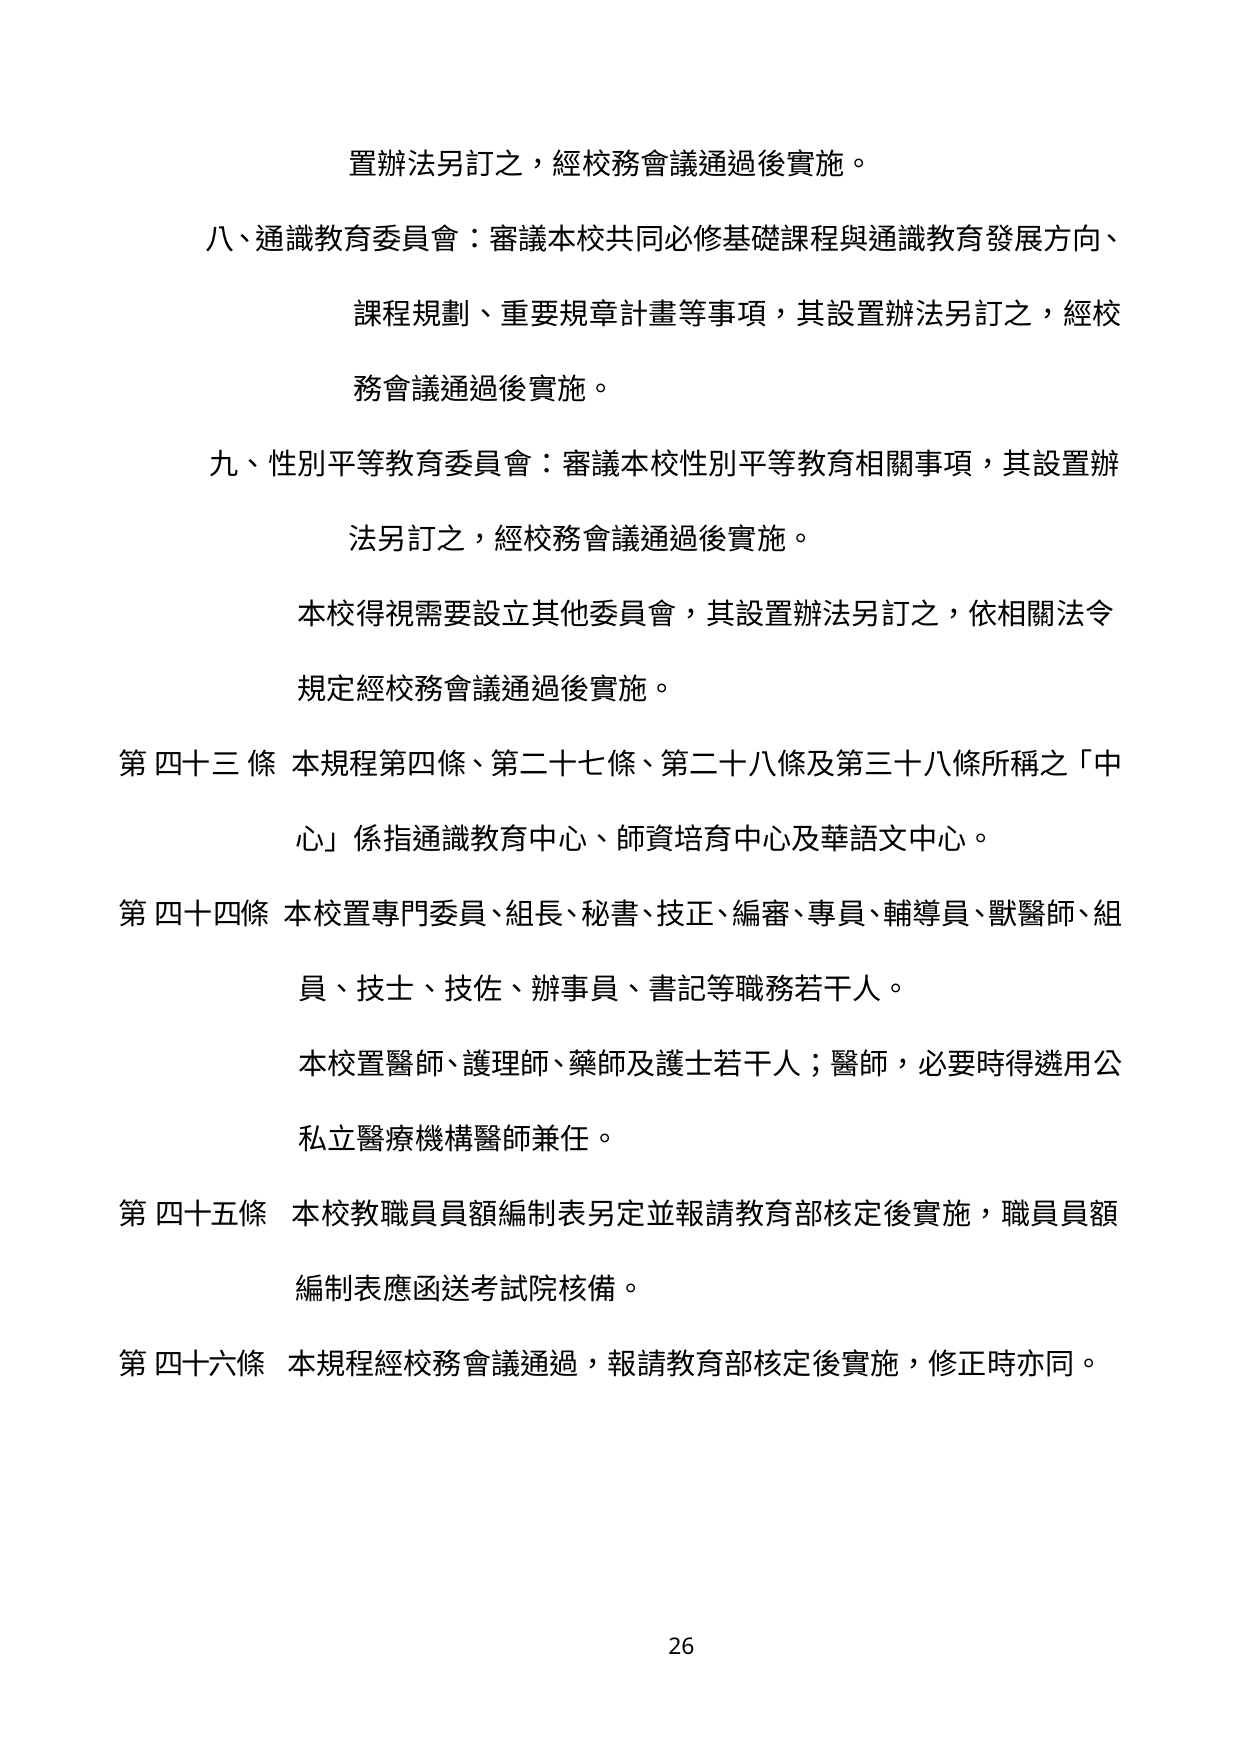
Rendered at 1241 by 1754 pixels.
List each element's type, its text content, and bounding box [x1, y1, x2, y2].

text 第 四十六條 本規程經校務會議通過，報請教育部核定後實施，修正時亦同。 [118, 1324, 1122, 1399]
text 置辦法另訂之，經校務會議通過後實施。 [118, 124, 1122, 199]
text 九、性別平等教育委員會：審議本校性別平等教育相關事項，其設置辦法另訂之，經校務會議通過後實施。 [118, 424, 1122, 574]
text 八、通識教育委員會：審議本校共同必修基礎課程與通識教育發展方向、課程規劃、重要規章計畫等事項，其設置辦法另訂之，經校務會議通過後實施。 [118, 199, 1122, 424]
text 第 四十三 條 本規程第四條、第二十七條、第二十八條及第三十八條所稱之「中心」係指通識教育中心、師資培育中心及華語文中心。 [118, 724, 1122, 874]
text 本校置醫師、護理師、藥師及護士若干人；醫師，必要時得遴用公私立醫療機構醫師兼任。 [298, 1024, 1122, 1174]
text 第 四十四條 本校置專門委員、組長、秘書、技正、編審、專員、輔導員、獸醫師、組員、技士、技佐、辦事員、書記等職務若干人。 [118, 874, 1122, 1024]
text 本校得視需要設立其他委員會，其設置辦法另訂之，依相關法令規定經校務會議通過後實施。 [297, 574, 1122, 724]
text 第 四十五條 本校教職員員額編制表另定並報請教育部核定後實施，職員員額編制表應函送考試院核備。 [118, 1174, 1122, 1324]
